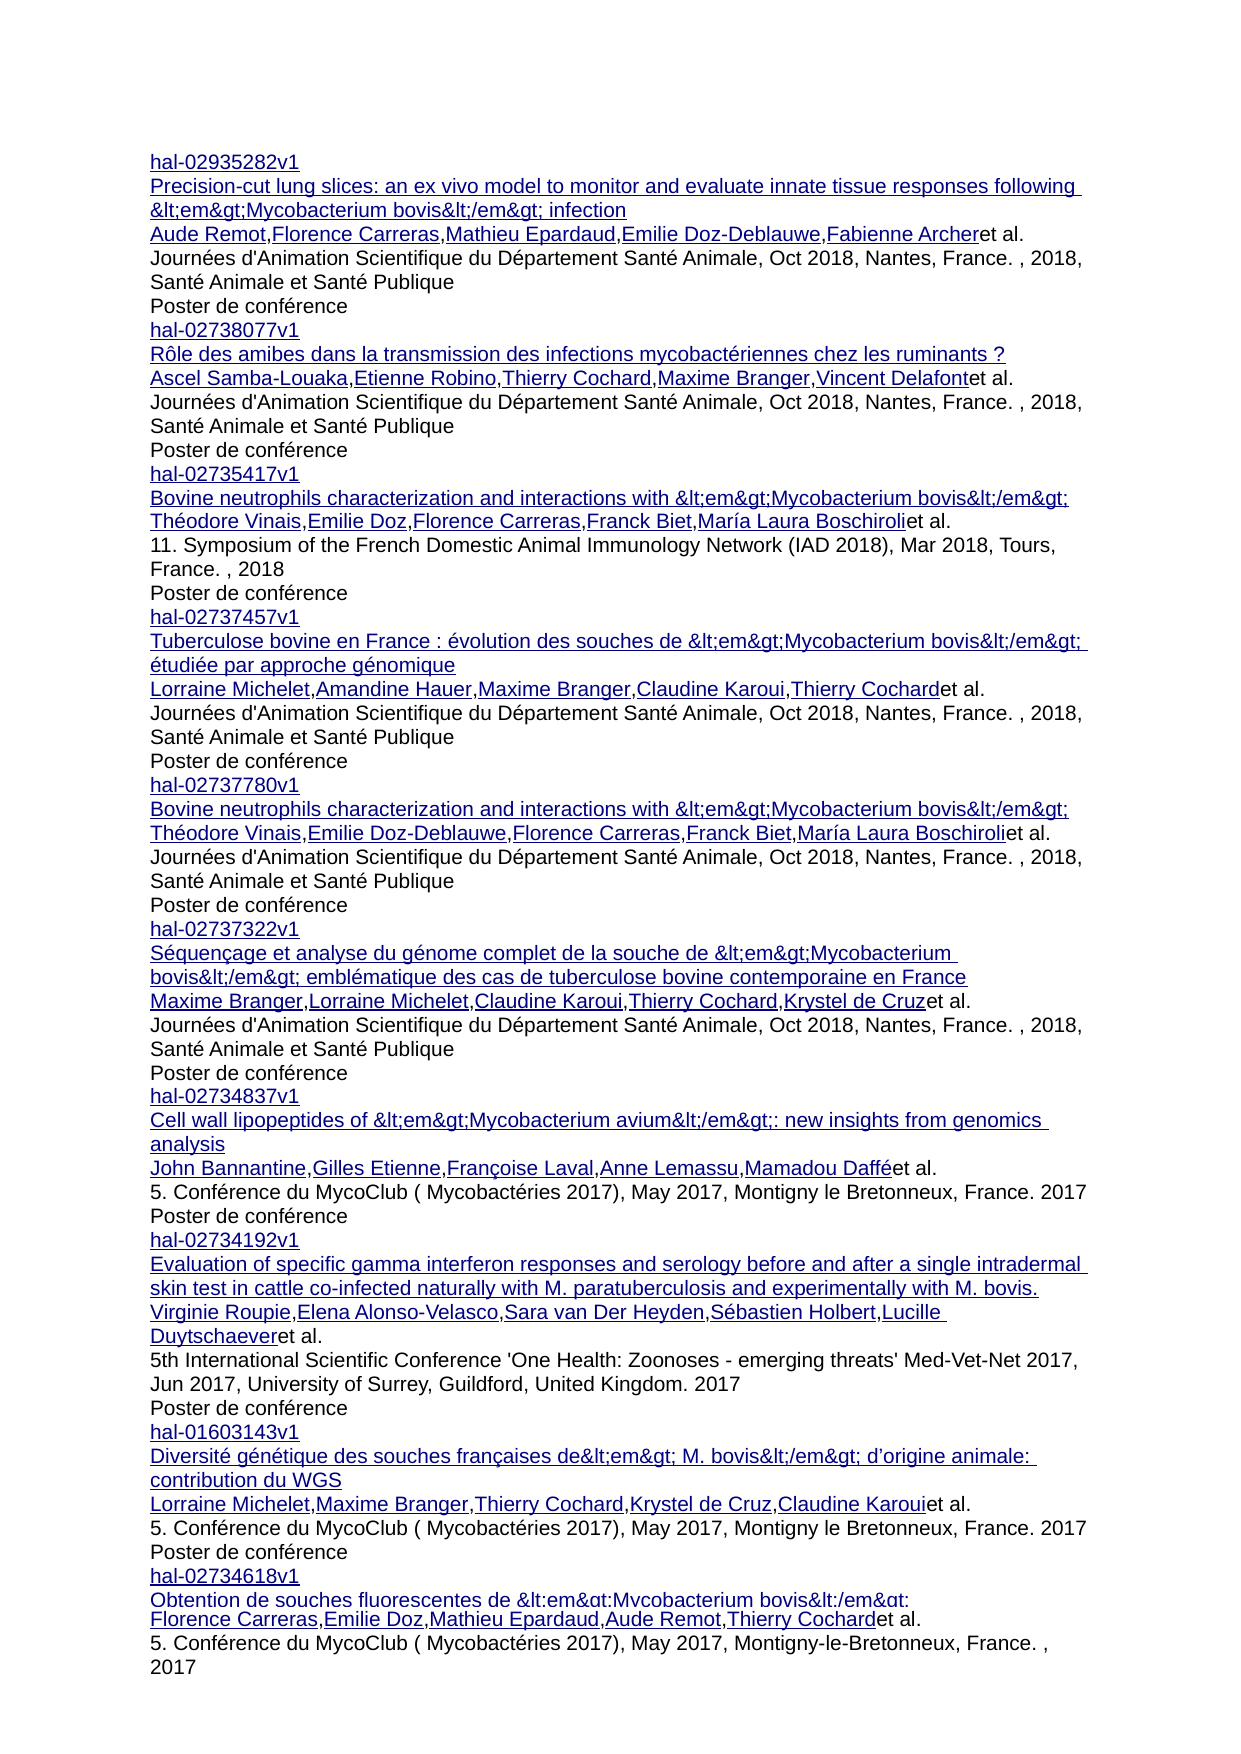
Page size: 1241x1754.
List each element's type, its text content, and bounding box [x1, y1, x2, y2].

table_cell Obtention de souches fluorescentes de &lt;em&gt;Mycobacterium bovis&lt;/em&gt; Florence Carreras,Emilie Doz,Mathieu Epardaud,Aude Remot,Thierry Cochardet al. 5. Conférence du MycoClub ( Mycobactéries 2017), May 2017, Montigny-le-Bretonneux, France. , 2017 [150, 1588, 1090, 1679]
table_cell Diversité génétique des souches françaises de&lt;em&gt; M. bovis&lt;/em&gt; d’origine animale: contribution du WGS Lorraine Michelet,Maxime Branger,Thierry Cochard,Krystel de Cruz,Claudine Karouiet al. 5. Conférence du MycoClub ( Mycobactéries 2017), May 2017, Montigny le Bretonneux, France. 2017 Poster de conférence hal-02734618v1 [150, 1444, 1090, 1587]
table_cell Bovine neutrophils characterization and interactions with &lt;em&gt;Mycobacterium bovis&lt;/em&gt; Théodore Vinais,Emilie Doz-Deblauwe,Florence Carreras,Franck Biet,María Laura Boschiroliet al. Journées d'Animation Scientifique du Département Santé Animale, Oct 2018, Nantes, France. , 2018, Santé Animale et Santé Publique Poster de conférence hal-02737322v1 [150, 797, 1090, 941]
table_cell Precision-cut lung slices: an ex vivo model to monitor and evaluate innate tissue responses following &lt;em&gt;Mycobacterium bovis&lt;/em&gt; infection Aude Remot,Florence Carreras,Mathieu Epardaud,Emilie Doz-Deblauwe,Fabienne Archeret al. Journées d'Animation Scientifique du Département Santé Animale, Oct 2018, Nantes, France. , 2018, Santé Animale et Santé Publique Poster de conférence hal-02738077v1 [150, 174, 1090, 342]
table_cell hal-02935282v1 [150, 150, 1090, 174]
table_cell Tuberculose bovine en France : évolution des souches de &lt;em&gt;Mycobacterium bovis&lt;/em&gt; étudiée par approche génomique Lorraine Michelet,Amandine Hauer,Maxime Branger,Claudine Karoui,Thierry Cochardet al. Journées d'Animation Scientifique du Département Santé Animale, Oct 2018, Nantes, France. , 2018, Santé Animale et Santé Publique Poster de conférence hal-02737780v1 [150, 629, 1090, 797]
table_cell Bovine neutrophils characterization and interactions with &lt;em&gt;Mycobacterium bovis&lt;/em&gt; Théodore Vinais,Emilie Doz,Florence Carreras,Franck Biet,María Laura Boschiroliet al. 11. Symposium of the French Domestic Animal Immunology Network (IAD 2018), Mar 2018, Tours, France. , 2018 Poster de conférence hal-02737457v1 [150, 485, 1090, 629]
table_cell Cell wall lipopeptides of &lt;em&gt;Mycobacterium avium&lt;/em&gt;: new insights from genomics analysis John Bannantine,Gilles Etienne,Françoise Laval,Anne Lemassu,Mamadou Dafféet al. 5. Conférence du MycoClub ( Mycobactéries 2017), May 2017, Montigny le Bretonneux, France. 2017 Poster de conférence hal-02734192v1 [150, 1108, 1090, 1252]
table_cell Evaluation of specific gamma interferon responses and serology before and after a single intradermal skin test in cattle co-infected naturally with M. paratuberculosis and experimentally with M. bovis. Virginie Roupie,Elena Alonso-Velasco,Sara van Der Heyden,Sébastien Holbert,Lucille Duytschaeveret al. 5th International Scientific Conference 'One Health: Zoonoses - emerging threats' Med-Vet-Net 2017, Jun 2017, University of Surrey, Guildford, United Kingdom. 2017 Poster de conférence hal-01603143v1 [150, 1252, 1090, 1444]
table_cell Rôle des amibes dans la transmission des infections mycobactériennes chez les ruminants ? Ascel Samba-Louaka,Etienne Robino,Thierry Cochard,Maxime Branger,Vincent Delafontet al. Journées d'Animation Scientifique du Département Santé Animale, Oct 2018, Nantes, France. , 2018, Santé Animale et Santé Publique Poster de conférence hal-02735417v1 [150, 342, 1090, 485]
table_cell Séquençage et analyse du génome complet de la souche de &lt;em&gt;Mycobacterium bovis&lt;/em&gt; emblématique des cas de tuberculose bovine contemporaine en France Maxime Branger,Lorraine Michelet,Claudine Karoui,Thierry Cochard,Krystel de Cruzet al. Journées d'Animation Scientifique du Département Santé Animale, Oct 2018, Nantes, France. , 2018, Santé Animale et Santé Publique Poster de conférence hal-02734837v1 [150, 941, 1090, 1108]
